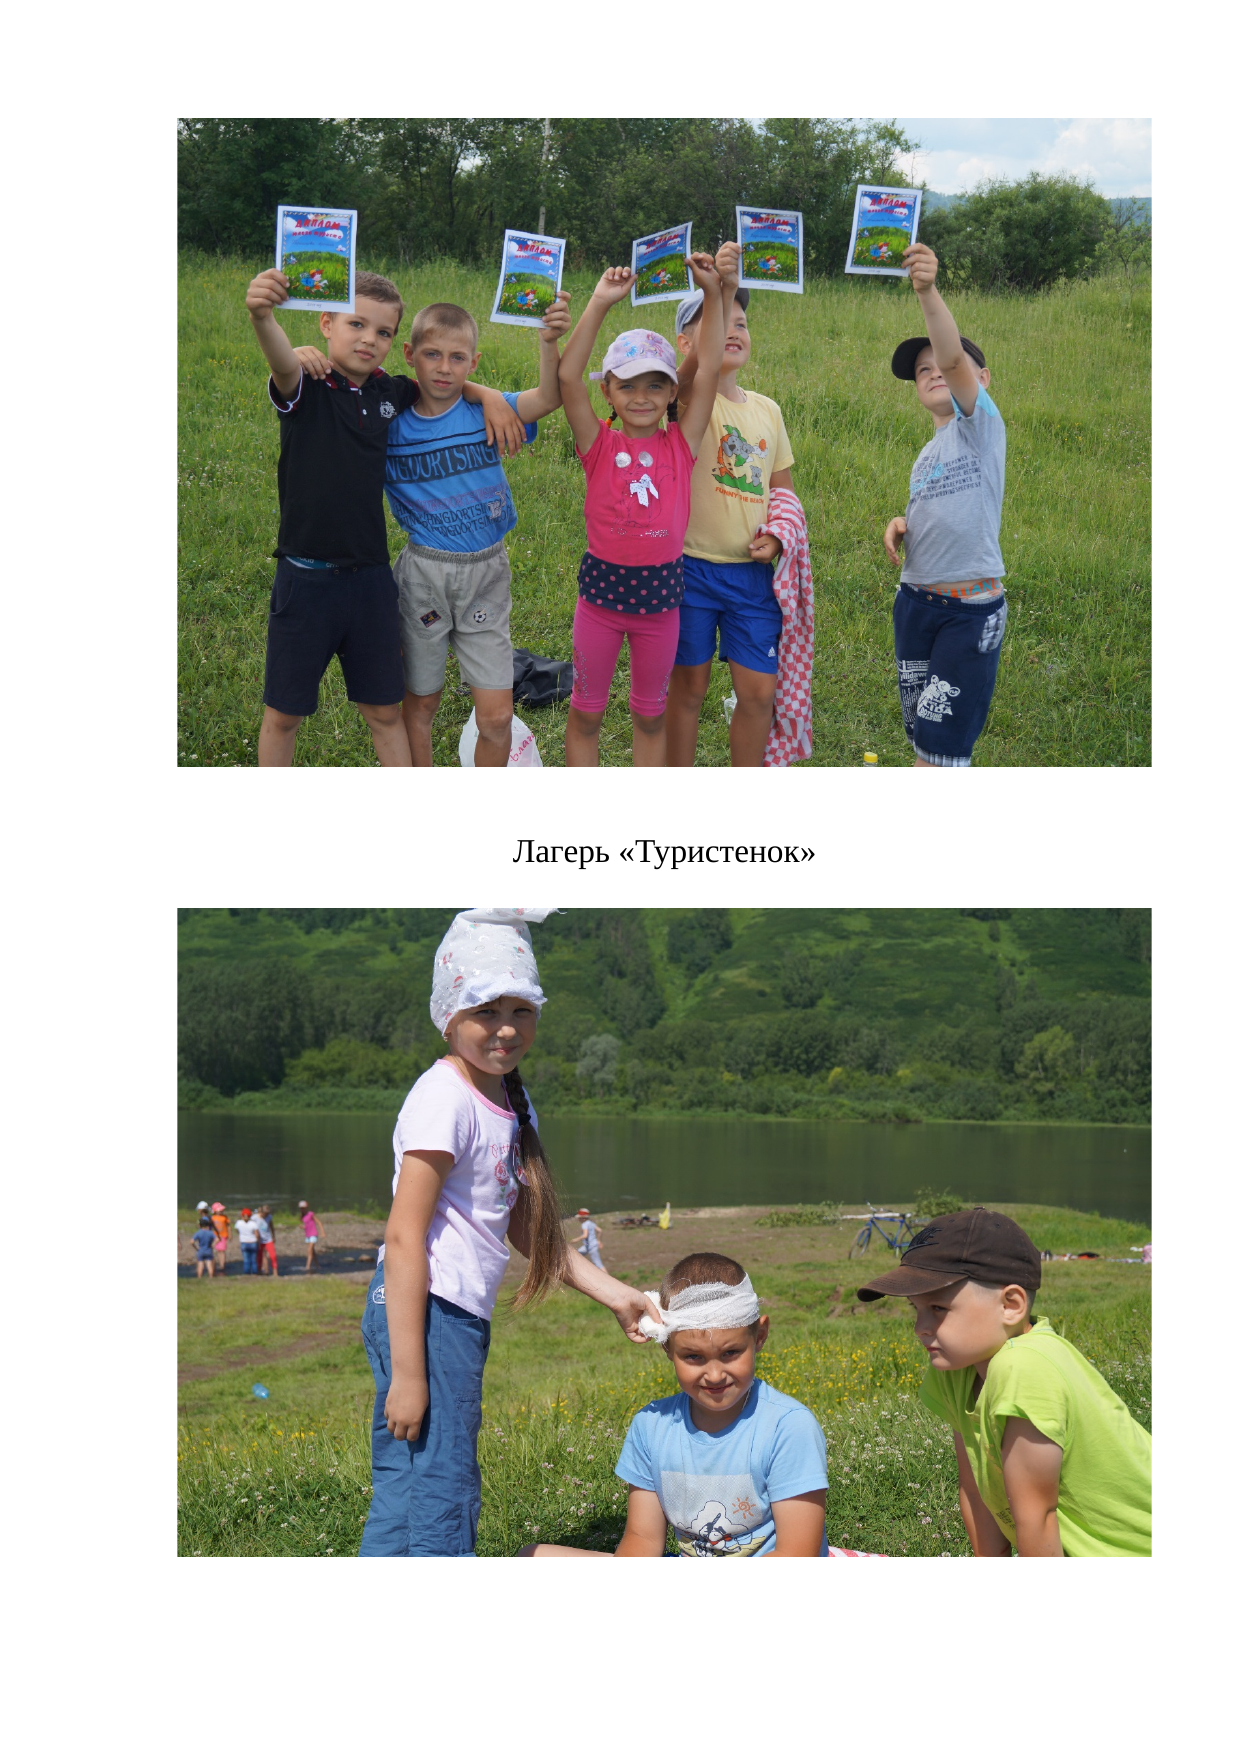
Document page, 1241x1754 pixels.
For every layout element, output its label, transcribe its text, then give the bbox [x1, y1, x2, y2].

text Лагерь «Туристенок» [177, 832, 1152, 870]
